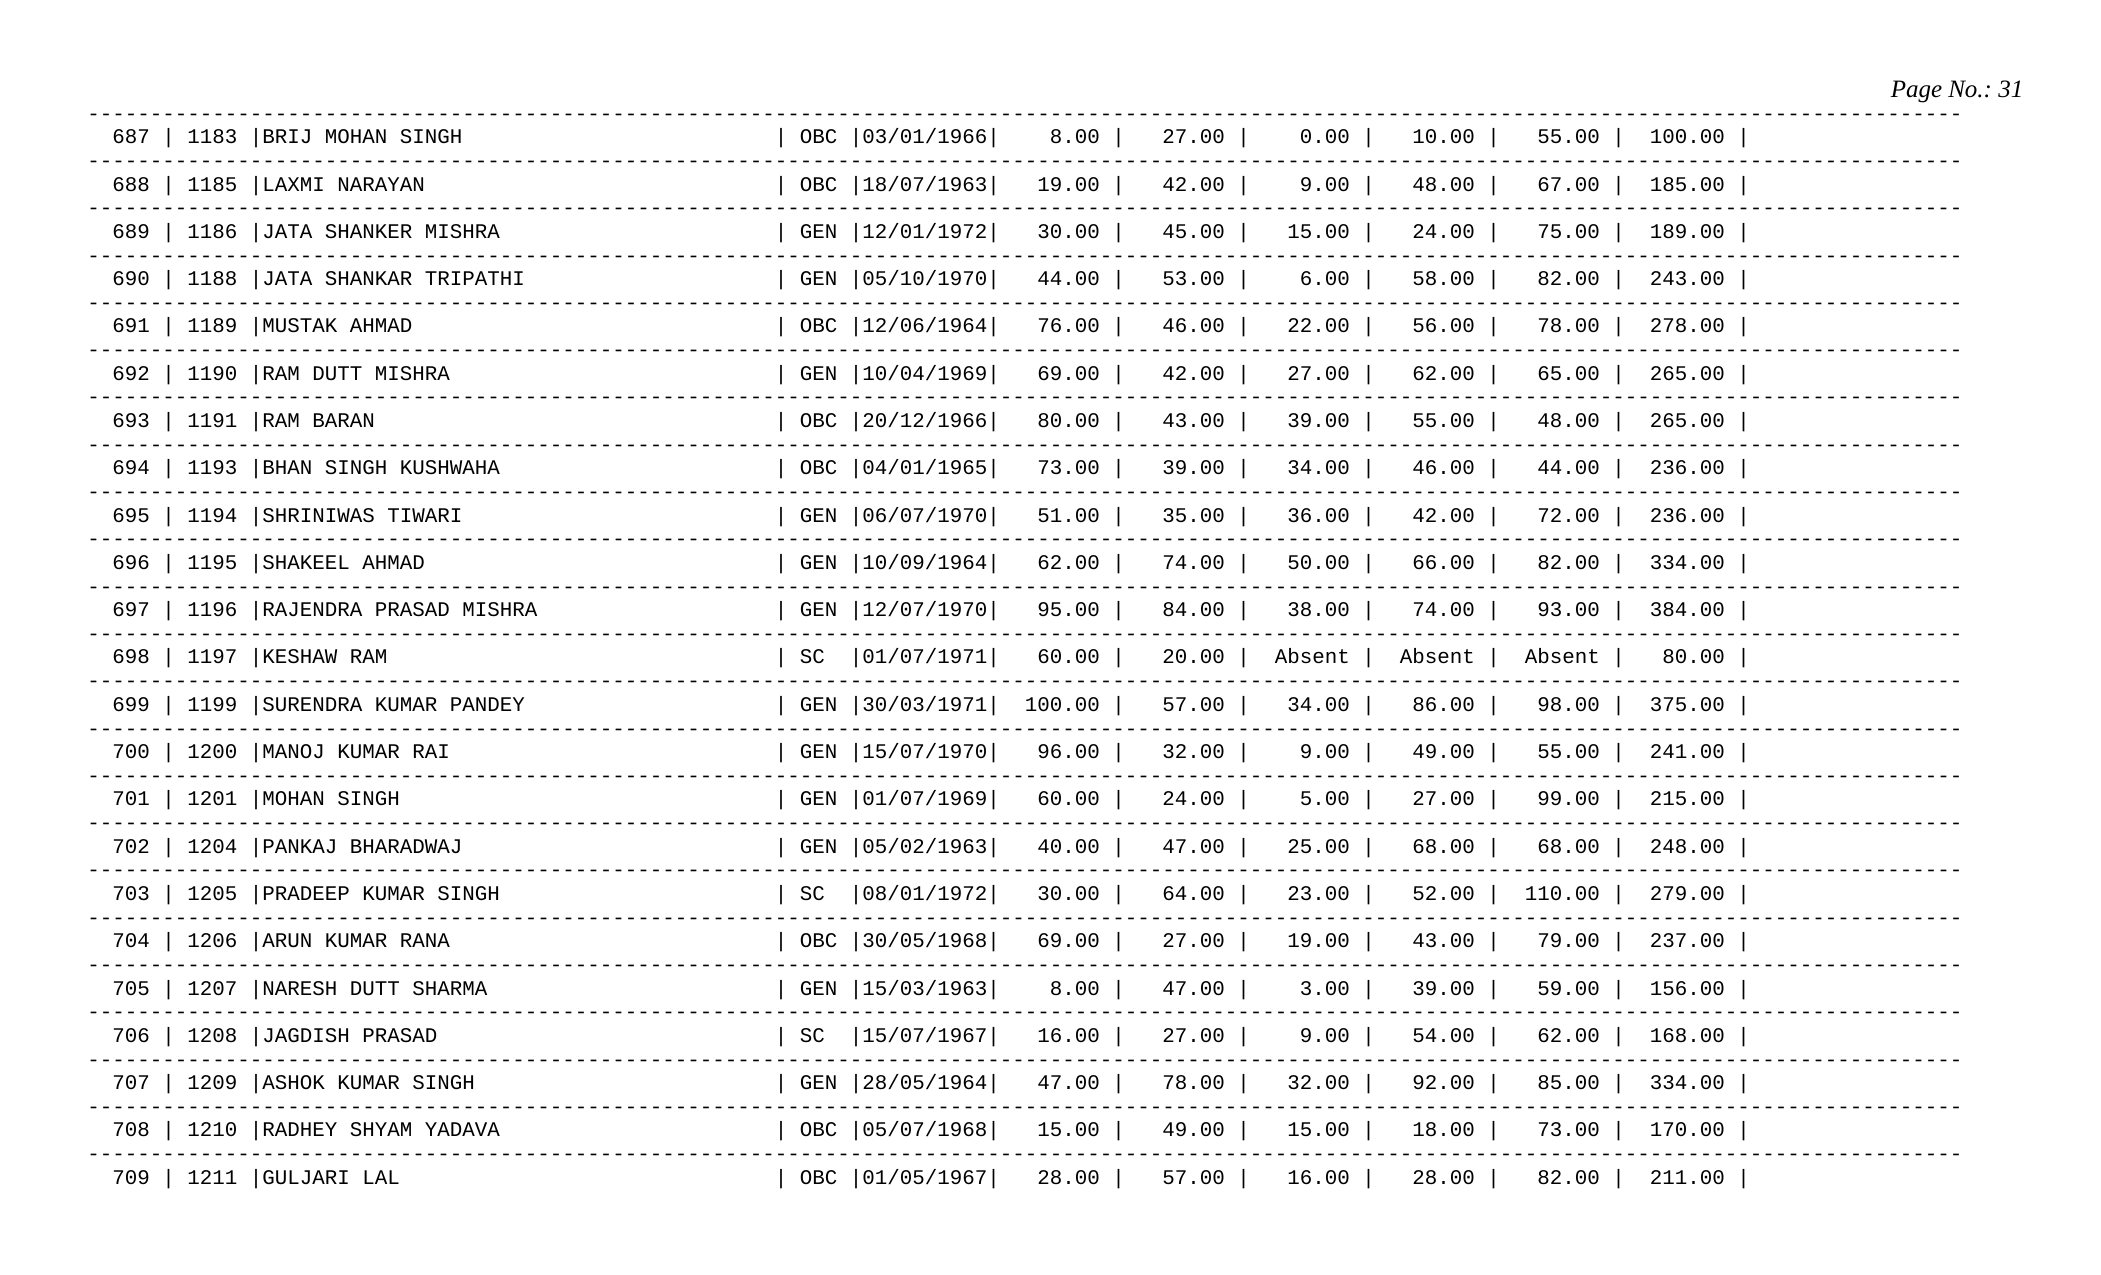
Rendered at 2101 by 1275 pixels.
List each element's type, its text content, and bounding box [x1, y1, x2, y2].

text 702 | 1204 |PANKAJ BHARADWAJ | GEN |05/02/1963| 40.00 | 47.00 | 25.00 | 68.00 | 68.00 | 248.00 | [87, 836, 2025, 859]
text ------------------------------------------------------------------------------------------------------------------------------------------------------ [87, 150, 2025, 174]
text 689 | 1186 |JATA SHANKER MISHRA | GEN |12/01/1972| 30.00 | 45.00 | 15.00 | 24.00 | 75.00 | 189.00 | [87, 221, 2025, 244]
text ------------------------------------------------------------------------------------------------------------------------------------------------------ [87, 103, 2025, 126]
text 704 | 1206 |ARUN KUMAR RANA | OBC |30/05/1968| 69.00 | 27.00 | 19.00 | 43.00 | 79.00 | 237.00 | [87, 930, 2025, 954]
text ------------------------------------------------------------------------------------------------------------------------------------------------------ [87, 765, 2025, 788]
text ------------------------------------------------------------------------------------------------------------------------------------------------------ [87, 859, 2025, 883]
text ------------------------------------------------------------------------------------------------------------------------------------------------------ [87, 954, 2025, 978]
text ------------------------------------------------------------------------------------------------------------------------------------------------------ [87, 1096, 2025, 1119]
text ------------------------------------------------------------------------------------------------------------------------------------------------------ [87, 1143, 2025, 1167]
text 706 | 1208 |JAGDISH PRASAD | SC |15/07/1967| 16.00 | 27.00 | 9.00 | 54.00 | 62.00 | 168.00 | [87, 1025, 2025, 1048]
text ------------------------------------------------------------------------------------------------------------------------------------------------------ [87, 434, 2025, 457]
text 707 | 1209 |ASHOK KUMAR SINGH | GEN |28/05/1964| 47.00 | 78.00 | 32.00 | 92.00 | 85.00 | 334.00 | [87, 1072, 2025, 1096]
text 699 | 1199 |SURENDRA KUMAR PANDEY | GEN |30/03/1971| 100.00 | 57.00 | 34.00 | 86.00 | 98.00 | 375.00 | [87, 694, 2025, 717]
text ------------------------------------------------------------------------------------------------------------------------------------------------------ [87, 623, 2025, 647]
text ------------------------------------------------------------------------------------------------------------------------------------------------------ [87, 907, 2025, 930]
text 701 | 1201 |MOHAN SINGH | GEN |01/07/1969| 60.00 | 24.00 | 5.00 | 27.00 | 99.00 | 215.00 | [87, 788, 2025, 812]
text ------------------------------------------------------------------------------------------------------------------------------------------------------ [87, 528, 2025, 552]
text ------------------------------------------------------------------------------------------------------------------------------------------------------ [87, 812, 2025, 836]
text ------------------------------------------------------------------------------------------------------------------------------------------------------ [87, 244, 2025, 268]
text 703 | 1205 |PRADEEP KUMAR SINGH | SC |08/01/1972| 30.00 | 64.00 | 23.00 | 52.00 | 110.00 | 279.00 | [87, 883, 2025, 907]
text ------------------------------------------------------------------------------------------------------------------------------------------------------ [87, 481, 2025, 505]
text 705 | 1207 |NARESH DUTT SHARMA | GEN |15/03/1963| 8.00 | 47.00 | 3.00 | 39.00 | 59.00 | 156.00 | [87, 978, 2025, 1001]
text 696 | 1195 |SHAKEEL AHMAD | GEN |10/09/1964| 62.00 | 74.00 | 50.00 | 66.00 | 82.00 | 334.00 | [87, 552, 2025, 576]
text 700 | 1200 |MANOJ KUMAR RAI | GEN |15/07/1970| 96.00 | 32.00 | 9.00 | 49.00 | 55.00 | 241.00 | [87, 741, 2025, 765]
text 708 | 1210 |RADHEY SHYAM YADAVA | OBC |05/07/1968| 15.00 | 49.00 | 15.00 | 18.00 | 73.00 | 170.00 | [87, 1119, 2025, 1143]
text 694 | 1193 |BHAN SINGH KUSHWAHA | OBC |04/01/1965| 73.00 | 39.00 | 34.00 | 46.00 | 44.00 | 236.00 | [87, 457, 2025, 481]
text ------------------------------------------------------------------------------------------------------------------------------------------------------ [87, 670, 2025, 694]
text 691 | 1189 |MUSTAK AHMAD | OBC |12/06/1964| 76.00 | 46.00 | 22.00 | 56.00 | 78.00 | 278.00 | [87, 316, 2025, 339]
text 709 | 1211 |GULJARI LAL | OBC |01/05/1967| 28.00 | 57.00 | 16.00 | 28.00 | 82.00 | 211.00 | [87, 1167, 2025, 1190]
text ------------------------------------------------------------------------------------------------------------------------------------------------------ [87, 1001, 2025, 1025]
text 690 | 1188 |JATA SHANKAR TRIPATHI | GEN |05/10/1970| 44.00 | 53.00 | 6.00 | 58.00 | 82.00 | 243.00 | [87, 268, 2025, 292]
text ------------------------------------------------------------------------------------------------------------------------------------------------------ [87, 1048, 2025, 1072]
text 698 | 1197 |KESHAW RAM | SC |01/07/1971| 60.00 | 20.00 | Absent | Absent | Absent | 80.00 | [87, 647, 2025, 670]
text 693 | 1191 |RAM BARAN | OBC |20/12/1966| 80.00 | 43.00 | 39.00 | 55.00 | 48.00 | 265.00 | [87, 410, 2025, 434]
text ------------------------------------------------------------------------------------------------------------------------------------------------------ [87, 576, 2025, 599]
text 697 | 1196 |RAJENDRA PRASAD MISHRA | GEN |12/07/1970| 95.00 | 84.00 | 38.00 | 74.00 | 93.00 | 384.00 | [87, 599, 2025, 623]
text ------------------------------------------------------------------------------------------------------------------------------------------------------ [87, 386, 2025, 410]
text ------------------------------------------------------------------------------------------------------------------------------------------------------ [87, 717, 2025, 741]
text 692 | 1190 |RAM DUTT MISHRA | GEN |10/04/1969| 69.00 | 42.00 | 27.00 | 62.00 | 65.00 | 265.00 | [87, 363, 2025, 386]
text ------------------------------------------------------------------------------------------------------------------------------------------------------ [87, 339, 2025, 363]
text 695 | 1194 |SHRINIWAS TIWARI | GEN |06/07/1970| 51.00 | 35.00 | 36.00 | 42.00 | 72.00 | 236.00 | [87, 505, 2025, 528]
text 687 | 1183 |BRIJ MOHAN SINGH | OBC |03/01/1966| 8.00 | 27.00 | 0.00 | 10.00 | 55.00 | 100.00 | [87, 126, 2025, 150]
text 688 | 1185 |LAXMI NARAYAN | OBC |18/07/1963| 19.00 | 42.00 | 9.00 | 48.00 | 67.00 | 185.00 | [87, 174, 2025, 197]
text ------------------------------------------------------------------------------------------------------------------------------------------------------ [87, 292, 2025, 316]
text ------------------------------------------------------------------------------------------------------------------------------------------------------ [87, 197, 2025, 221]
